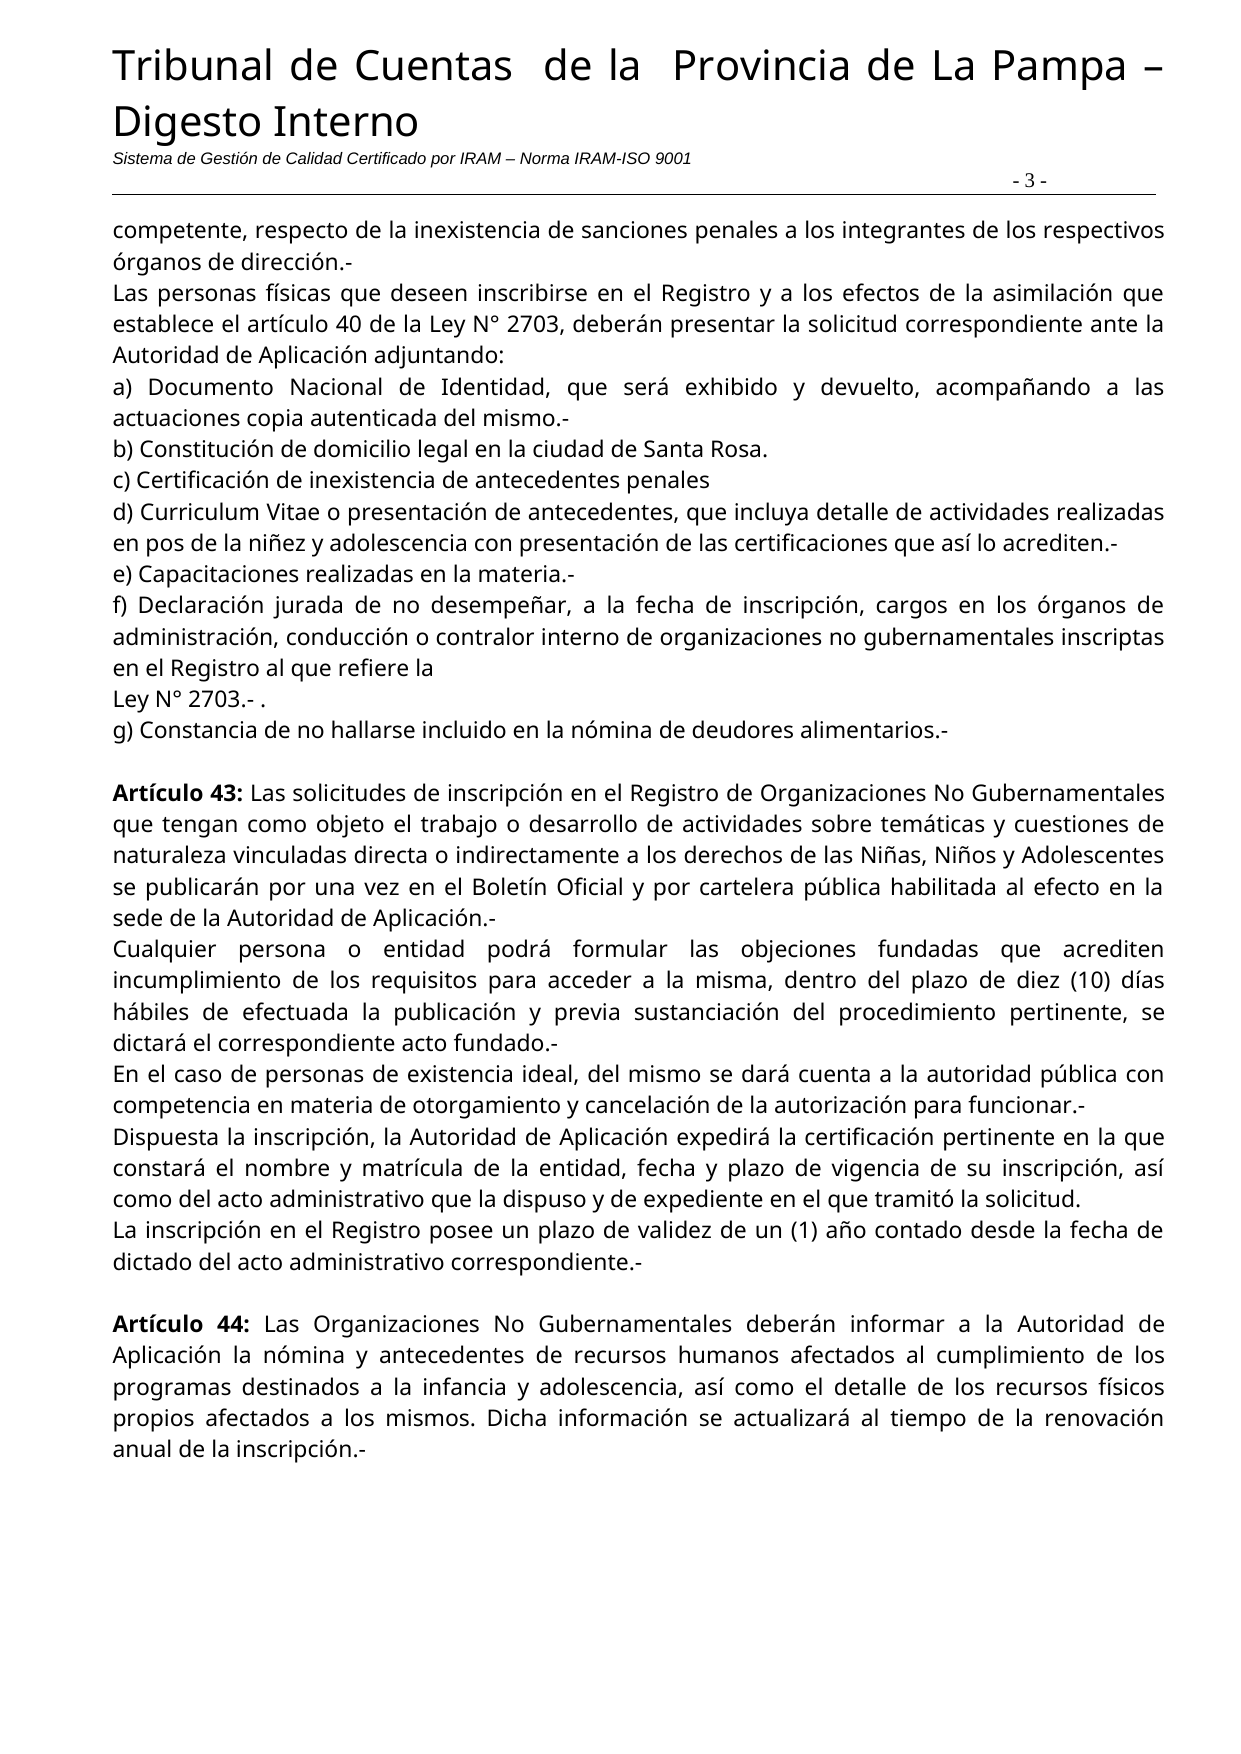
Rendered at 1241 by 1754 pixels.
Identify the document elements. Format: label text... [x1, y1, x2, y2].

text Las personas físicas que deseen inscribirse en el Registro y a los efectos de la asimilación que establece el artículo 40 de la Ley N° 2703, deberán presentar la solicitud correspondiente ante la Autoridad de Aplicación adjuntando: [112, 277, 1166, 371]
text La inscripción en el Registro posee un plazo de validez de un (1) año contado desde la fecha de dictado del acto administrativo correspondiente.- [112, 1214, 1166, 1277]
text Artículo 43: Las solicitudes de inscripción en el Registro de Organizaciones No Gubernamentales que tengan como objeto el trabajo o desarrollo de actividades sobre temáticas y cuestiones de naturaleza vinculadas directa o indirectamente a los derechos de las Niñas, Niños y Adolescentes se publicarán por una vez en el Boletín Oficial y por cartelera pública habilitada al efecto en la sede de la Autoridad de Aplicación.- [112, 777, 1166, 933]
text e) Capacitaciones realizadas en la materia.- [112, 558, 1166, 589]
text a) Documento Nacional de Identidad, que será exhibido y devuelto, acompañando a las actuaciones copia autenticada del mismo.- [112, 371, 1166, 433]
text Dispuesta la inscripción, la Autoridad de Aplicación expedirá la certificación pertinente en la que constará el nombre y matrícula de la entidad, fecha y plazo de vigencia de su inscripción, así como del acto administrativo que la dispuso y de expediente en el que tramitó la solicitud. [112, 1121, 1166, 1214]
text b) Constitución de domicilio legal en la ciudad de Santa Rosa. [112, 433, 1166, 464]
text competente, respecto de la inexistencia de sanciones penales a los integrantes de los respectivos órganos de dirección.- [112, 214, 1166, 277]
text Cualquier persona o entidad podrá formular las objeciones fundadas que acrediten incumplimiento de los requisitos para acceder a la misma, dentro del plazo de diez (10) días hábiles de efectuada la publicación y previa sustanciación del procedimiento pertinente, se dictará el correspondiente acto fundado.- [112, 933, 1166, 1058]
text Ley N° 2703.- . [112, 683, 1166, 714]
text d) Curriculum Vitae o presentación de antecedentes, que incluya detalle de actividades realizadas en pos de la niñez y adolescencia con presentación de las certificaciones que así lo acrediten.- [112, 496, 1166, 558]
text Artículo 44: Las Organizaciones No Gubernamentales deberán informar a la Autoridad de Aplicación la nómina y antecedentes de recursos humanos afectados al cumplimiento de los programas destinados a la infancia y adolescencia, así como el detalle de los recursos físicos propios afectados a los mismos. Dicha información se actualizará al tiempo de la renovación anual de la inscripción.- [112, 1308, 1166, 1464]
text c) Certificación de inexistencia de antecedentes penales [112, 464, 1166, 496]
text f) Declaración jurada de no desempeñar, a la fecha de inscripción, cargos en los órganos de administración, conducción o contralor interno de organizaciones no gubernamentales inscriptas en el Registro al que refiere la [112, 589, 1166, 683]
text En el caso de personas de existencia ideal, del mismo se dará cuenta a la autoridad pública con competencia en materia de otorgamiento y cancelación de la autorización para funcionar.- [112, 1058, 1166, 1121]
text g) Constancia de no hallarse incluido en la nómina de deudores alimentarios.- [112, 714, 1166, 746]
